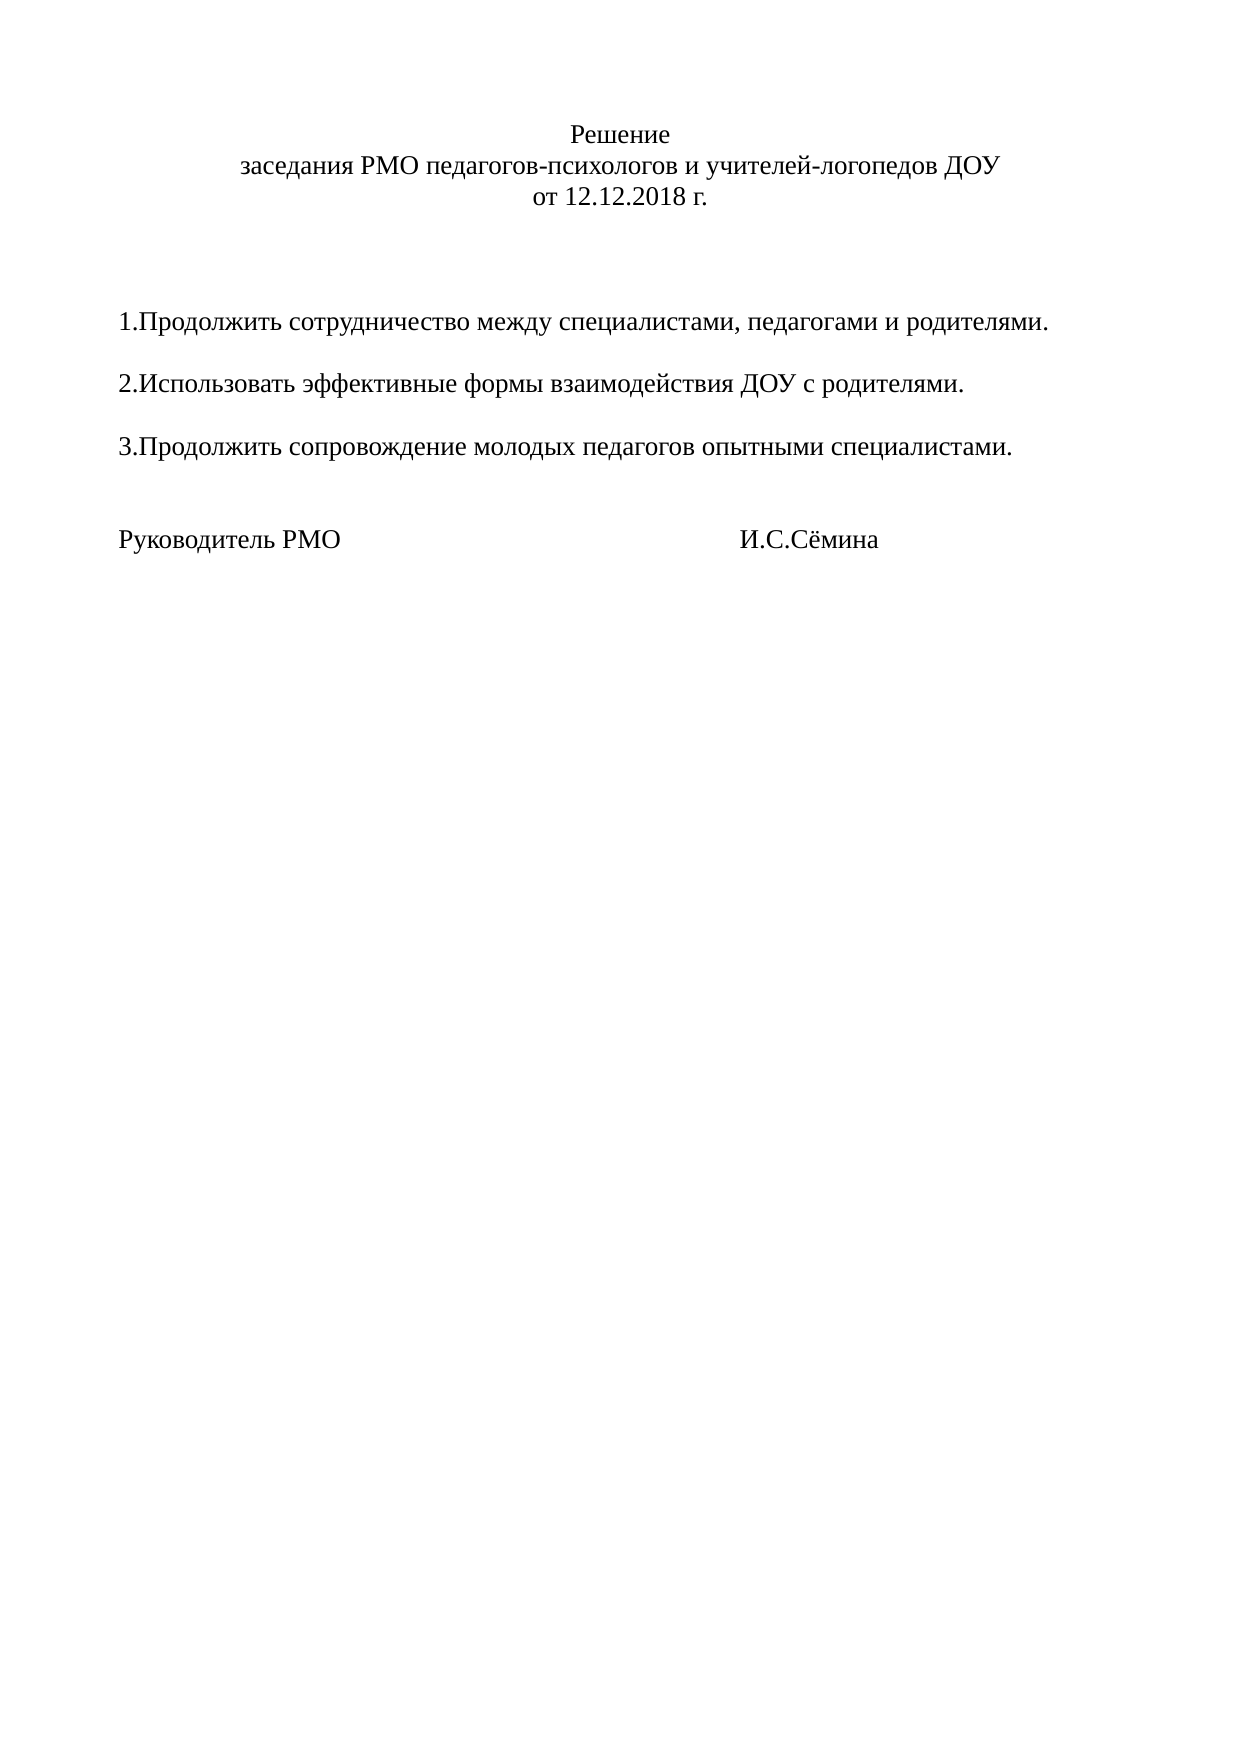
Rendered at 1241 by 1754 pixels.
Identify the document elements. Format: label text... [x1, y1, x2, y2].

text Руководитель РМО И.С.Сёмина [118, 523, 1122, 554]
text Решение [118, 118, 1122, 149]
text 2.Использовать эффективные формы взаимодействия ДОУ с родителями. [118, 367, 1122, 398]
text 3.Продолжить сопровождение молодых педагогов опытными специалистами. [118, 429, 1122, 461]
text 1.Продолжить сотрудничество между специалистами, педагогами и родителями. [118, 305, 1122, 336]
text от 12.12.2018 г. [118, 180, 1122, 212]
text заседания РМО педагогов-психологов и учителей-логопедов ДОУ [118, 149, 1122, 180]
